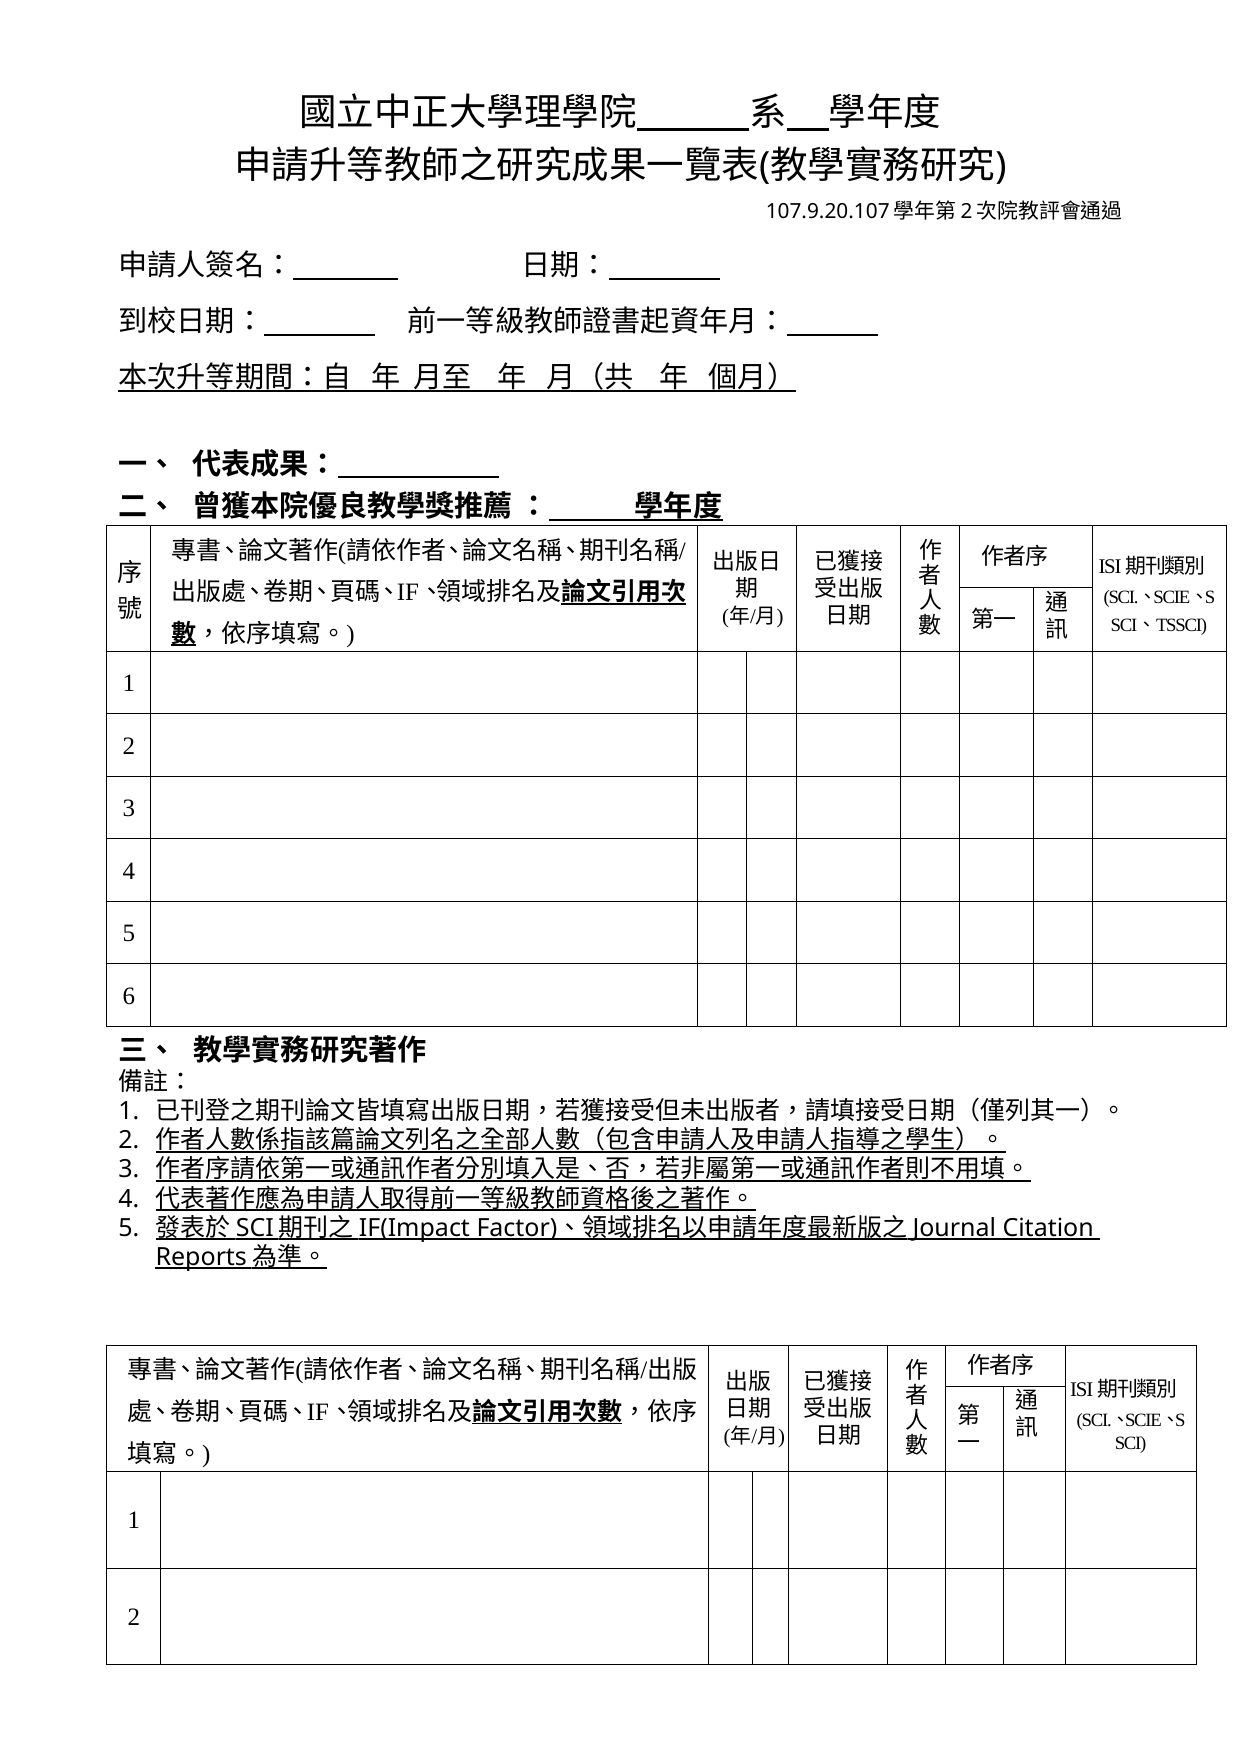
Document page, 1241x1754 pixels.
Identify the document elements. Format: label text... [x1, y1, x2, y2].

table_cell [698, 964, 746, 1026]
table_cell [1093, 777, 1226, 838]
table_cell 通訊 [1034, 588, 1092, 651]
table_cell [151, 652, 697, 713]
table_header 作者序 [946, 1346, 1065, 1386]
table_cell [1034, 839, 1092, 901]
table_cell [1004, 1569, 1065, 1664]
text 到校日期： 前一等級教師證書起資年月： [118, 301, 1122, 339]
table_cell [960, 714, 1033, 776]
table_cell 6 [107, 964, 150, 1026]
table_cell [698, 777, 746, 838]
text 申請升等教師之研究成果一覽表(教學實務研究) [118, 134, 1122, 189]
table_cell [960, 902, 1033, 963]
table_cell [1066, 1472, 1196, 1567]
table_header 出版日期 (年/月) [698, 526, 796, 651]
table_cell [901, 777, 959, 838]
table_header 已獲接受出版日期 [789, 1346, 887, 1471]
table_cell [151, 902, 697, 963]
list 曾獲本院優良教學獎推薦 ： 學年度 [118, 482, 1122, 525]
table_cell [888, 1472, 945, 1567]
table_cell [161, 1569, 708, 1664]
table_cell [797, 839, 900, 901]
table_cell [161, 1472, 708, 1567]
table_cell [946, 1569, 1003, 1664]
table_header 專書、論文著作(請依作者、論文名稱、期刊名稱/出版處、卷期、頁碼、IF、領域排名及論文引用次數，依序填寫。)覽表ㄧㄠ00000000000000000000000000000000000000000000000000000000000000000000000000000000000000000000000000000000000000000000000 [151, 526, 697, 651]
list 作者序請依第一或通訊作者分別填入是、否，若非屬第一或通訊作者則不用填。 [118, 1154, 1122, 1184]
text 本次升等期間：自 年 月至 年 月（共 年 個月） [118, 358, 1122, 395]
table_cell [747, 902, 796, 963]
table_header ISI期刊類別 (SCI.、SCIE、SSCI、TSSCI) [1093, 526, 1226, 651]
table_cell [1034, 902, 1092, 963]
table_cell [747, 652, 796, 713]
table_cell [888, 1569, 945, 1664]
text 備註： [118, 1069, 1122, 1096]
table_cell [1066, 1569, 1196, 1664]
table_header 序號 [107, 526, 150, 651]
table_cell [698, 839, 746, 901]
table_cell [1034, 652, 1092, 713]
table_cell [747, 839, 796, 901]
table_cell [797, 964, 900, 1026]
table_cell [151, 964, 697, 1026]
table_cell [1034, 777, 1092, 838]
table_cell [1034, 714, 1092, 776]
table_cell [797, 902, 900, 963]
table_cell [901, 964, 959, 1026]
table_cell [901, 652, 959, 713]
table_cell [698, 714, 746, 776]
table_cell [1034, 964, 1092, 1026]
table_header 作者 人數 [901, 526, 959, 651]
table_cell [747, 777, 796, 838]
table_cell [709, 1472, 752, 1567]
list 作者人數係指該篇論文列名之全部人數（包含申請人及申請人指導之學生）。 [118, 1125, 1122, 1154]
table_cell [1093, 652, 1226, 713]
table_cell [151, 777, 697, 838]
table_header 出版日期 (年/月) [709, 1346, 788, 1471]
table_header ISI期刊類別 (SCI.、SCIE、SSCI) [1066, 1346, 1196, 1471]
text 申請人簽名： 日期： [118, 245, 1122, 283]
table_cell [960, 652, 1033, 713]
table_cell 第一 [960, 588, 1033, 651]
table_cell 5 [107, 902, 150, 963]
text 107.9.20.107學年第2次院教評會通過 [118, 189, 1122, 226]
table_cell [901, 902, 959, 963]
table_header 已獲接受出版日期 [797, 526, 900, 651]
list 教學實務研究著作 [118, 1027, 1122, 1069]
table_cell [797, 777, 900, 838]
table_header 作者序 [960, 526, 1092, 587]
table_cell [901, 714, 959, 776]
table_cell [789, 1569, 887, 1664]
table_cell [960, 964, 1033, 1026]
table_cell [960, 777, 1033, 838]
table_header 作者 人數 [888, 1346, 945, 1471]
table_cell [698, 652, 746, 713]
table_cell 4 [107, 839, 150, 901]
list 發表於SCI期刊之IF(Impact Factor)、領域排名以申請年度最新版之Journal Citation Reports為準。 [118, 1213, 1122, 1271]
text 國立中正大學理學院 系 學年度 [118, 89, 1122, 134]
table_cell [1093, 839, 1226, 901]
table_cell 3 [107, 777, 150, 838]
table_cell [1093, 902, 1226, 963]
table_cell [797, 652, 900, 713]
table_cell [1004, 1472, 1065, 1567]
table_cell [151, 714, 697, 776]
table_cell [1093, 714, 1226, 776]
table_cell [747, 714, 796, 776]
table_cell [698, 902, 746, 963]
table_cell 2 [107, 714, 150, 776]
table_cell [789, 1472, 887, 1567]
table_cell [901, 839, 959, 901]
table_cell 1 [107, 1472, 160, 1567]
table_cell 第一 [946, 1387, 1003, 1471]
table_cell [960, 839, 1033, 901]
table_header 專書、論文著作(請依作者、論文名稱、期刊名稱/出版處、卷期、頁碼、IF、領域排名及論文引用次數，依序填寫。)覽表ㄧㄠ00000000000000000000000000000000000000000000000000000000000000000000000000000000000000000000000000000000000000000000000 [107, 1346, 708, 1471]
table_cell [709, 1569, 752, 1664]
table_cell [747, 964, 796, 1026]
table_cell [753, 1569, 788, 1664]
table_cell [753, 1472, 788, 1567]
table_cell 2 [107, 1569, 160, 1664]
table_cell [151, 839, 697, 901]
list 已刊登之期刊論文皆填寫出版日期，若獲接受但未出版者，請填接受日期（僅列其一）。 [118, 1096, 1122, 1125]
list 代表著作應為申請人取得前一等級教師資格後之著作。 [118, 1184, 1122, 1213]
table_cell 通訊 [1004, 1387, 1065, 1471]
table_cell [797, 714, 900, 776]
table_cell [1093, 964, 1226, 1026]
table_cell 1 [107, 652, 150, 713]
list 代表成果： [118, 440, 1122, 482]
table_cell [946, 1472, 1003, 1567]
